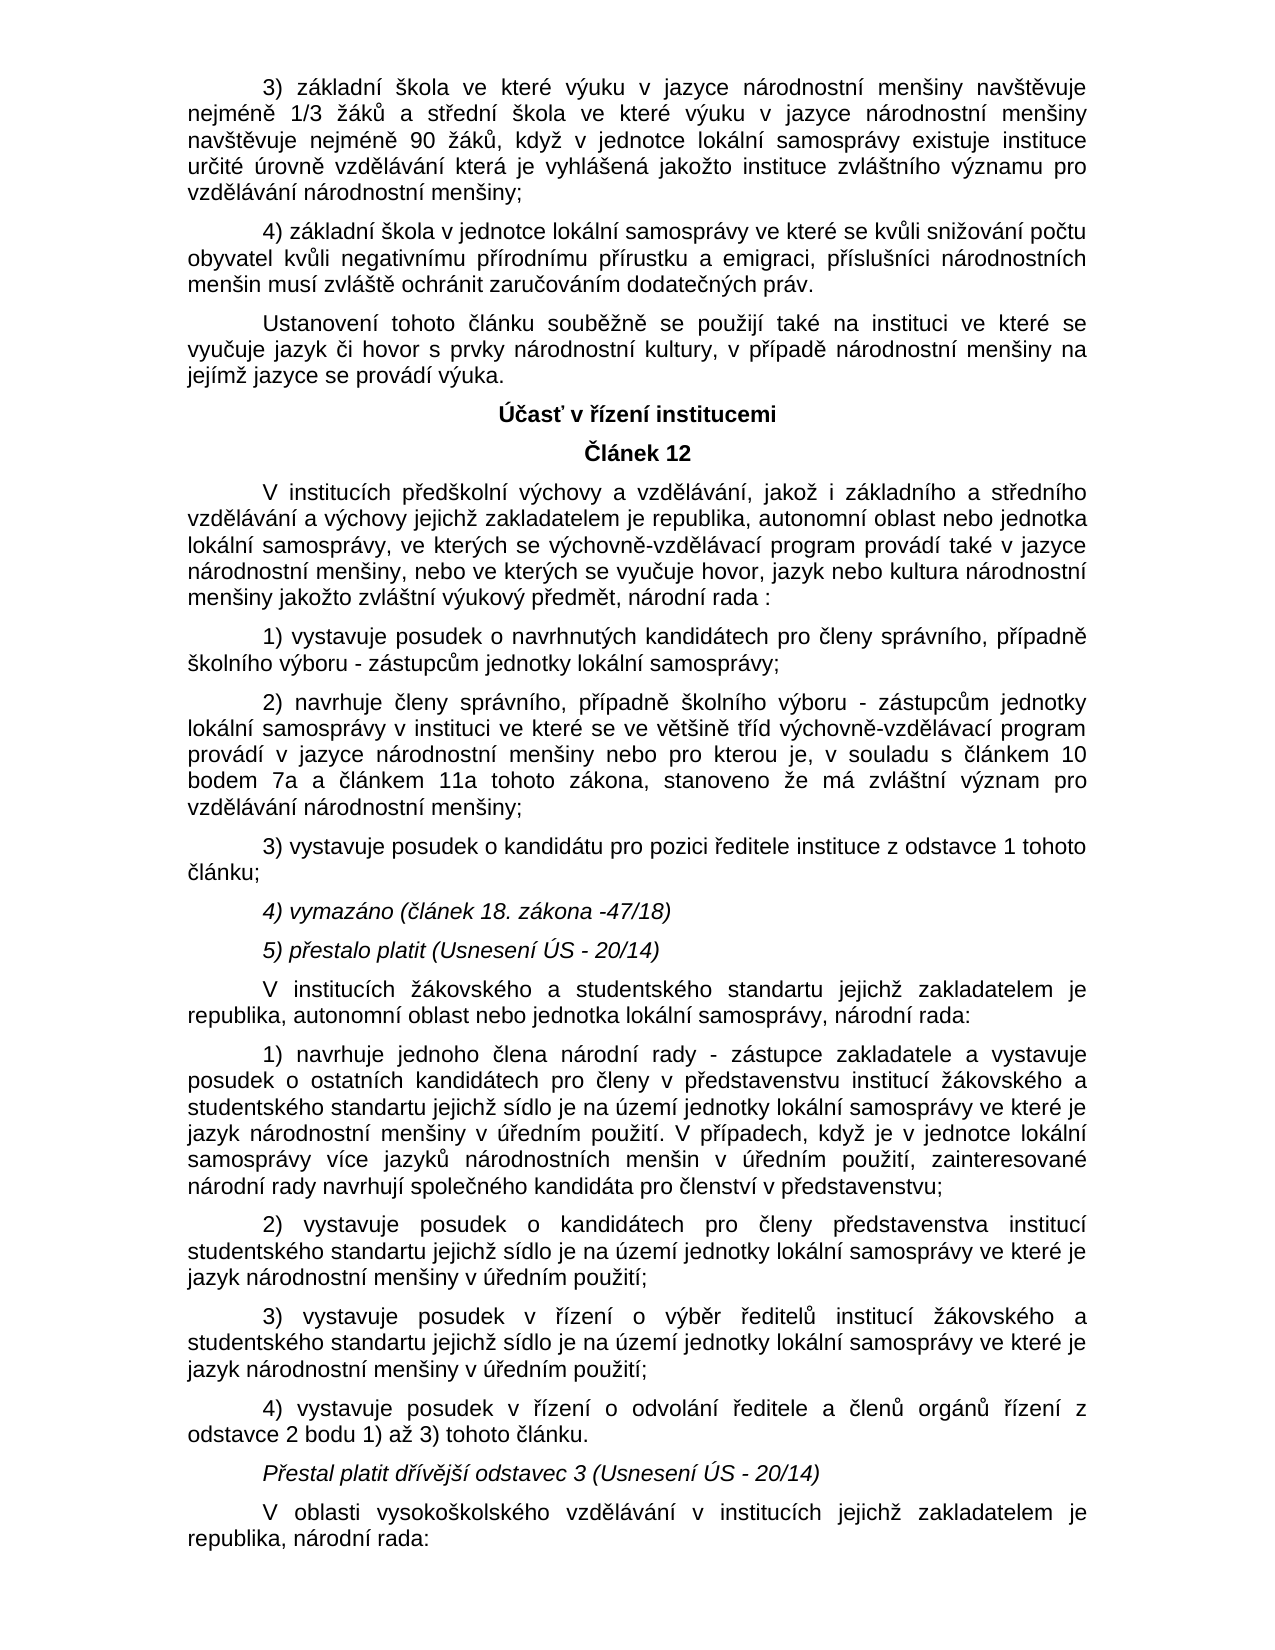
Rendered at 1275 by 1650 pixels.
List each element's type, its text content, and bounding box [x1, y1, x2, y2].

text V institucích žákovského a studentského standartu jejichž zakladatelem je republika, autonomní oblast nebo jednotka lokální samosprávy, národní rada: [187, 976, 1087, 1028]
text 3) základní škola ve které výuku v jazyce národnostní menšiny navštěvuje nejméně 1/3 žáků a střední škola ve které výuku v jazyce národnostní menšiny navštěvuje nejméně 90 žáků, když v jednotce lokální samosprávy existuje instituce určité úrovně vzdělávání která je vyhlášená jakožto instituce zvláštního významu pro vzdělávání národnostní menšiny; [187, 74, 1087, 206]
text 3) vystavuje posudek o kandidátu pro pozici ředitele instituce z odstavce 1 tohoto článku; [187, 833, 1087, 885]
text Ustanovení tohoto článku souběžně se použijí také na instituci ve které se vyučuje jazyk či hovor s prvky národnostní kultury, v případě národnostní menšiny na jejímž jazyce se provádí výuka. [187, 310, 1087, 389]
text Článek 12 [187, 440, 1087, 466]
text V institucích předškolní výchovy a vzdělávání, jakož i základního a středního vzdělávání a výchovy jejichž zakladatelem je republika, autonomní oblast nebo jednotka lokální samosprávy, ve kterých se výchovně-vzdělávací program provádí také v jazyce národnostní menšiny, nebo ve kterých se vyučuje hovor, jazyk nebo kultura národnostní menšiny jakožto zvláštní výukový předmět, národní rada : [187, 479, 1087, 611]
text 3) vystavuje posudek v řízení o výběr ředitelů institucí žákovského a studentského standartu jejichž sídlo je na území jednotky lokální samosprávy ve které je jazyk národnostní menšiny v úředním použití; [187, 1303, 1087, 1382]
text 2) vystavuje posudek o kandidátech pro členy představenstva institucí studentského standartu jejichž sídlo je na území jednotky lokální samosprávy ve které je jazyk národnostní menšiny v úředním použití; [187, 1211, 1087, 1291]
subtitle Účasť v řízení institucemi [187, 401, 1087, 428]
text 4) vystavuje posudek v řízení o odvolání ředitele a členů orgánů řízení z odstavce 2 bodu 1) až 3) tohoto článku. [187, 1394, 1087, 1447]
text V oblasti vysokoškolského vzdělávání v institucích jejichž zakladatelem je republika, národní rada: [187, 1499, 1087, 1551]
text 4) vymazáno (článek 18. zákona -47/18) [187, 898, 1087, 924]
text 1) vystavuje posudek o navrhnutých kandidátech pro členy správního, případně školního výboru - zástupcům jednotky lokální samosprávy; [187, 623, 1087, 676]
text Přestal platit dřívější odstavec 3 (Usnesení ÚS - 20/14) [187, 1460, 1087, 1486]
text 2) navrhuje členy správního, případně školního výboru - zástupcům jednotky lokální samosprávy v instituci ve které se ve většině tříd výchovně-vzdělávací program provádí v jazyce národnostní menšiny nebo pro kterou je, v souladu s článkem 10 bodem 7a a článkem 11a tohoto zákona, stanoveno že má zvláštní význam pro vzdělávání národnostní menšiny; [187, 688, 1087, 820]
text 4) základní škola v jednotce lokální samosprávy ve které se kvůli snižování počtu obyvatel kvůli negativnímu přírodnímu přírustku a emigraci, příslušníci národnostních menšin musí zvláště ochránit zaručováním dodatečných práv. [187, 218, 1087, 297]
text 1) navrhuje jednoho člena národní rady - zástupce zakladatele a vystavuje posudek o ostatních kandidátech pro členy v představenstvu institucí žákovského a studentského standartu jejichž sídlo je na území jednotky lokální samosprávy ve které je jazyk národnostní menšiny v úředním použití. V případech, když je v jednotce lokální samosprávy více jazyků národnostních menšin v úředním použití, zainteresované národní rady navrhují společného kandidáta pro členství v představenstvu; [187, 1041, 1087, 1199]
text 5) přestalo platit (Usnesení ÚS - 20/14) [187, 937, 1087, 963]
